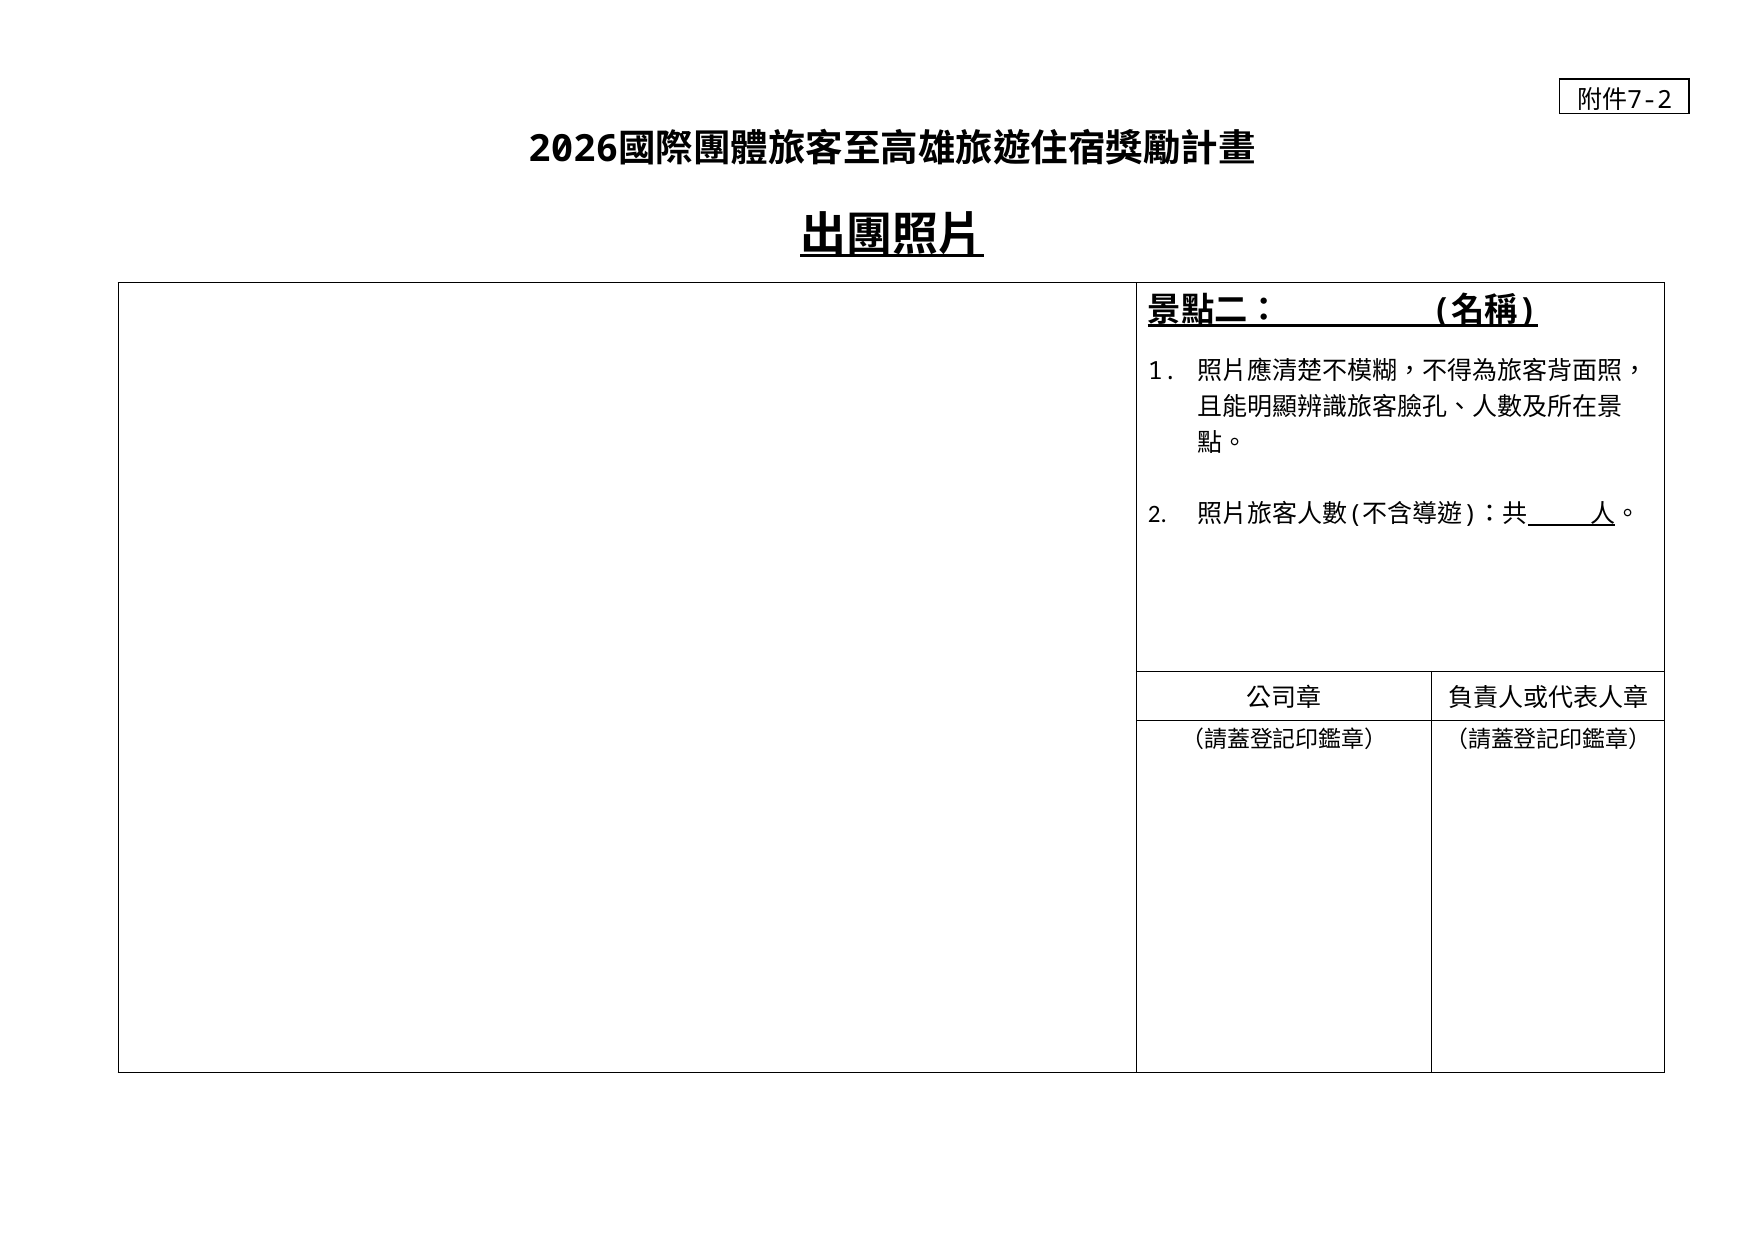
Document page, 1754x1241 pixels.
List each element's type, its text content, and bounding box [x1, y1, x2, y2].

table_cell 負責人或代表人章 [1432, 672, 1664, 719]
table_header [119, 283, 1136, 1072]
table_cell （請蓋登記印鑑章） [1137, 721, 1431, 1072]
text 附件7-2 [1560, 80, 1688, 112]
table_cell 公司章 [1137, 672, 1431, 719]
table_header 景點二： (名稱) 照片應清楚不模糊，不得為旅客背面照，且能明顯辨識旅客臉孔、人數及所在景點。 照片旅客人數(不含導遊)：共 人。 [1137, 283, 1664, 671]
text 出團照片 [118, 197, 1665, 263]
table_cell （請蓋登記印鑑章） [1432, 721, 1664, 1072]
text 2026國際團體旅客至高雄旅遊住宿獎勵計畫 [118, 118, 1665, 173]
